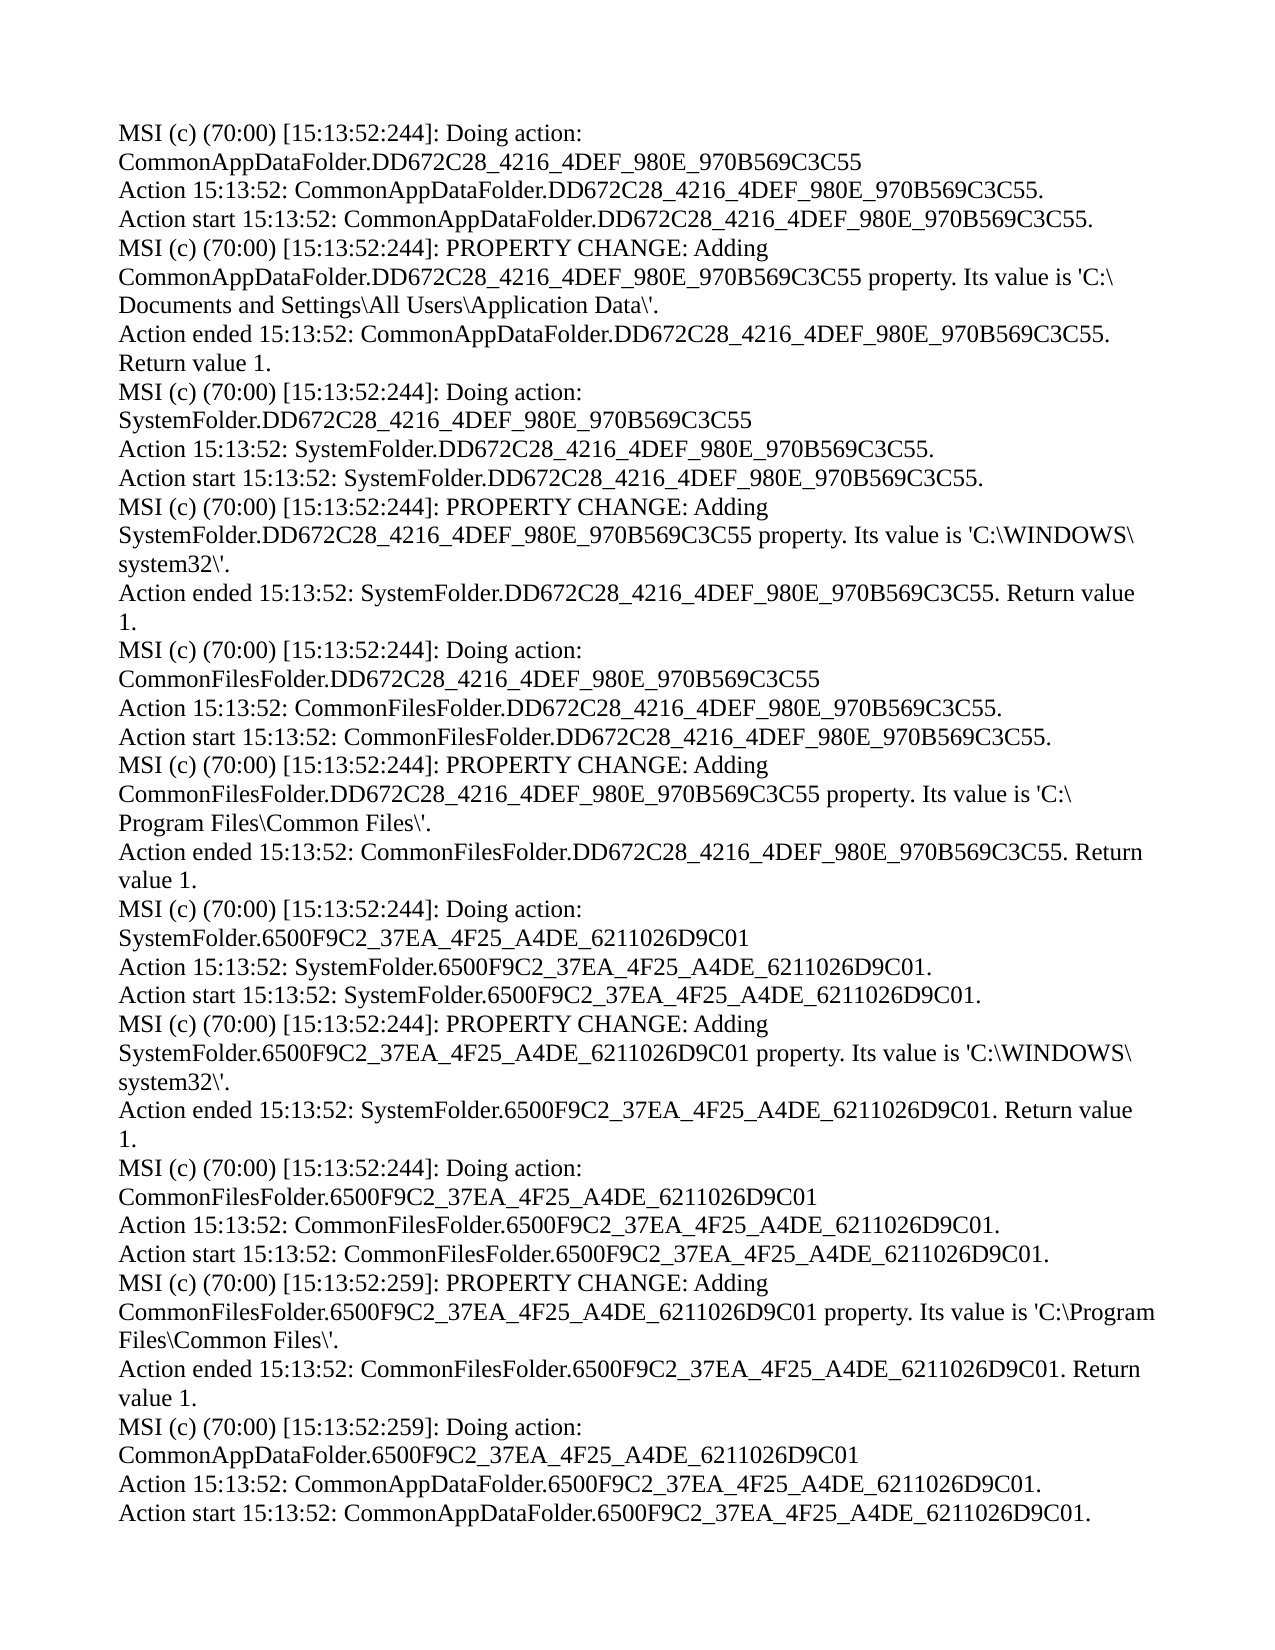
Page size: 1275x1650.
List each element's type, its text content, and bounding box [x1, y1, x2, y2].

text MSI (c) (70:00) [15:13:52:244]: PROPERTY CHANGE: Adding CommonFilesFolder.DD672C28_4216_4DEF_980E_970B569C3C55 property. Its value is 'C:\Program Files\Common Files\'. [118, 751, 1157, 837]
text Action 15:13:52: CommonAppDataFolder.6500F9C2_37EA_4F25_A4DE_6211026D9C01. [118, 1469, 1157, 1498]
text Action ended 15:13:52: CommonFilesFolder.DD672C28_4216_4DEF_980E_970B569C3C55. Return value 1. [118, 837, 1157, 894]
text MSI (c) (70:00) [15:13:52:259]: PROPERTY CHANGE: Adding CommonFilesFolder.6500F9C2_37EA_4F25_A4DE_6211026D9C01 property. Its value is 'C:\Program Files\Common Files\'. [118, 1268, 1157, 1354]
text Action 15:13:52: CommonFilesFolder.6500F9C2_37EA_4F25_A4DE_6211026D9C01. [118, 1211, 1157, 1239]
text MSI (c) (70:00) [15:13:52:259]: Doing action: CommonAppDataFolder.6500F9C2_37EA_4F25_A4DE_6211026D9C01 [118, 1412, 1157, 1469]
text Action ended 15:13:52: SystemFolder.6500F9C2_37EA_4F25_A4DE_6211026D9C01. Return value 1. [118, 1096, 1157, 1153]
text Action start 15:13:52: SystemFolder.6500F9C2_37EA_4F25_A4DE_6211026D9C01. [118, 981, 1157, 1009]
text Action start 15:13:52: CommonAppDataFolder.DD672C28_4216_4DEF_980E_970B569C3C55. [118, 204, 1157, 233]
text Action ended 15:13:52: CommonAppDataFolder.DD672C28_4216_4DEF_980E_970B569C3C55. Return value 1. [118, 319, 1157, 377]
text Action start 15:13:52: SystemFolder.DD672C28_4216_4DEF_980E_970B569C3C55. [118, 463, 1157, 492]
text Action ended 15:13:52: CommonFilesFolder.6500F9C2_37EA_4F25_A4DE_6211026D9C01. Return value 1. [118, 1354, 1157, 1412]
text MSI (c) (70:00) [15:13:52:244]: Doing action: CommonAppDataFolder.DD672C28_4216_4DEF_980E_970B569C3C55 [118, 118, 1157, 176]
text MSI (c) (70:00) [15:13:52:244]: Doing action: SystemFolder.DD672C28_4216_4DEF_980E_970B569C3C55 [118, 377, 1157, 434]
text Action start 15:13:52: CommonFilesFolder.DD672C28_4216_4DEF_980E_970B569C3C55. [118, 722, 1157, 751]
text MSI (c) (70:00) [15:13:52:244]: Doing action: SystemFolder.6500F9C2_37EA_4F25_A4DE_6211026D9C01 [118, 894, 1157, 952]
text Action 15:13:52: SystemFolder.6500F9C2_37EA_4F25_A4DE_6211026D9C01. [118, 952, 1157, 981]
text MSI (c) (70:00) [15:13:52:244]: Doing action: CommonFilesFolder.6500F9C2_37EA_4F25_A4DE_6211026D9C01 [118, 1153, 1157, 1211]
text MSI (c) (70:00) [15:13:52:244]: Doing action: CommonFilesFolder.DD672C28_4216_4DEF_980E_970B569C3C55 [118, 636, 1157, 693]
text Action 15:13:52: SystemFolder.DD672C28_4216_4DEF_980E_970B569C3C55. [118, 434, 1157, 463]
text MSI (c) (70:00) [15:13:52:244]: PROPERTY CHANGE: Adding SystemFolder.DD672C28_4216_4DEF_980E_970B569C3C55 property. Its value is 'C:\WINDOWS\system32\'. [118, 492, 1157, 578]
text MSI (c) (70:00) [15:13:52:244]: PROPERTY CHANGE: Adding CommonAppDataFolder.DD672C28_4216_4DEF_980E_970B569C3C55 property. Its value is 'C:\Documents and Settings\All Users\Application Data\'. [118, 233, 1157, 319]
text Action ended 15:13:52: SystemFolder.DD672C28_4216_4DEF_980E_970B569C3C55. Return value 1. [118, 578, 1157, 636]
text Action 15:13:52: CommonFilesFolder.DD672C28_4216_4DEF_980E_970B569C3C55. [118, 693, 1157, 722]
text Action start 15:13:52: CommonFilesFolder.6500F9C2_37EA_4F25_A4DE_6211026D9C01. [118, 1239, 1157, 1268]
text Action start 15:13:52: CommonAppDataFolder.6500F9C2_37EA_4F25_A4DE_6211026D9C01. [118, 1498, 1157, 1527]
text MSI (c) (70:00) [15:13:52:244]: PROPERTY CHANGE: Adding SystemFolder.6500F9C2_37EA_4F25_A4DE_6211026D9C01 property. Its value is 'C:\WINDOWS\system32\'. [118, 1009, 1157, 1096]
text Action 15:13:52: CommonAppDataFolder.DD672C28_4216_4DEF_980E_970B569C3C55. [118, 176, 1157, 204]
